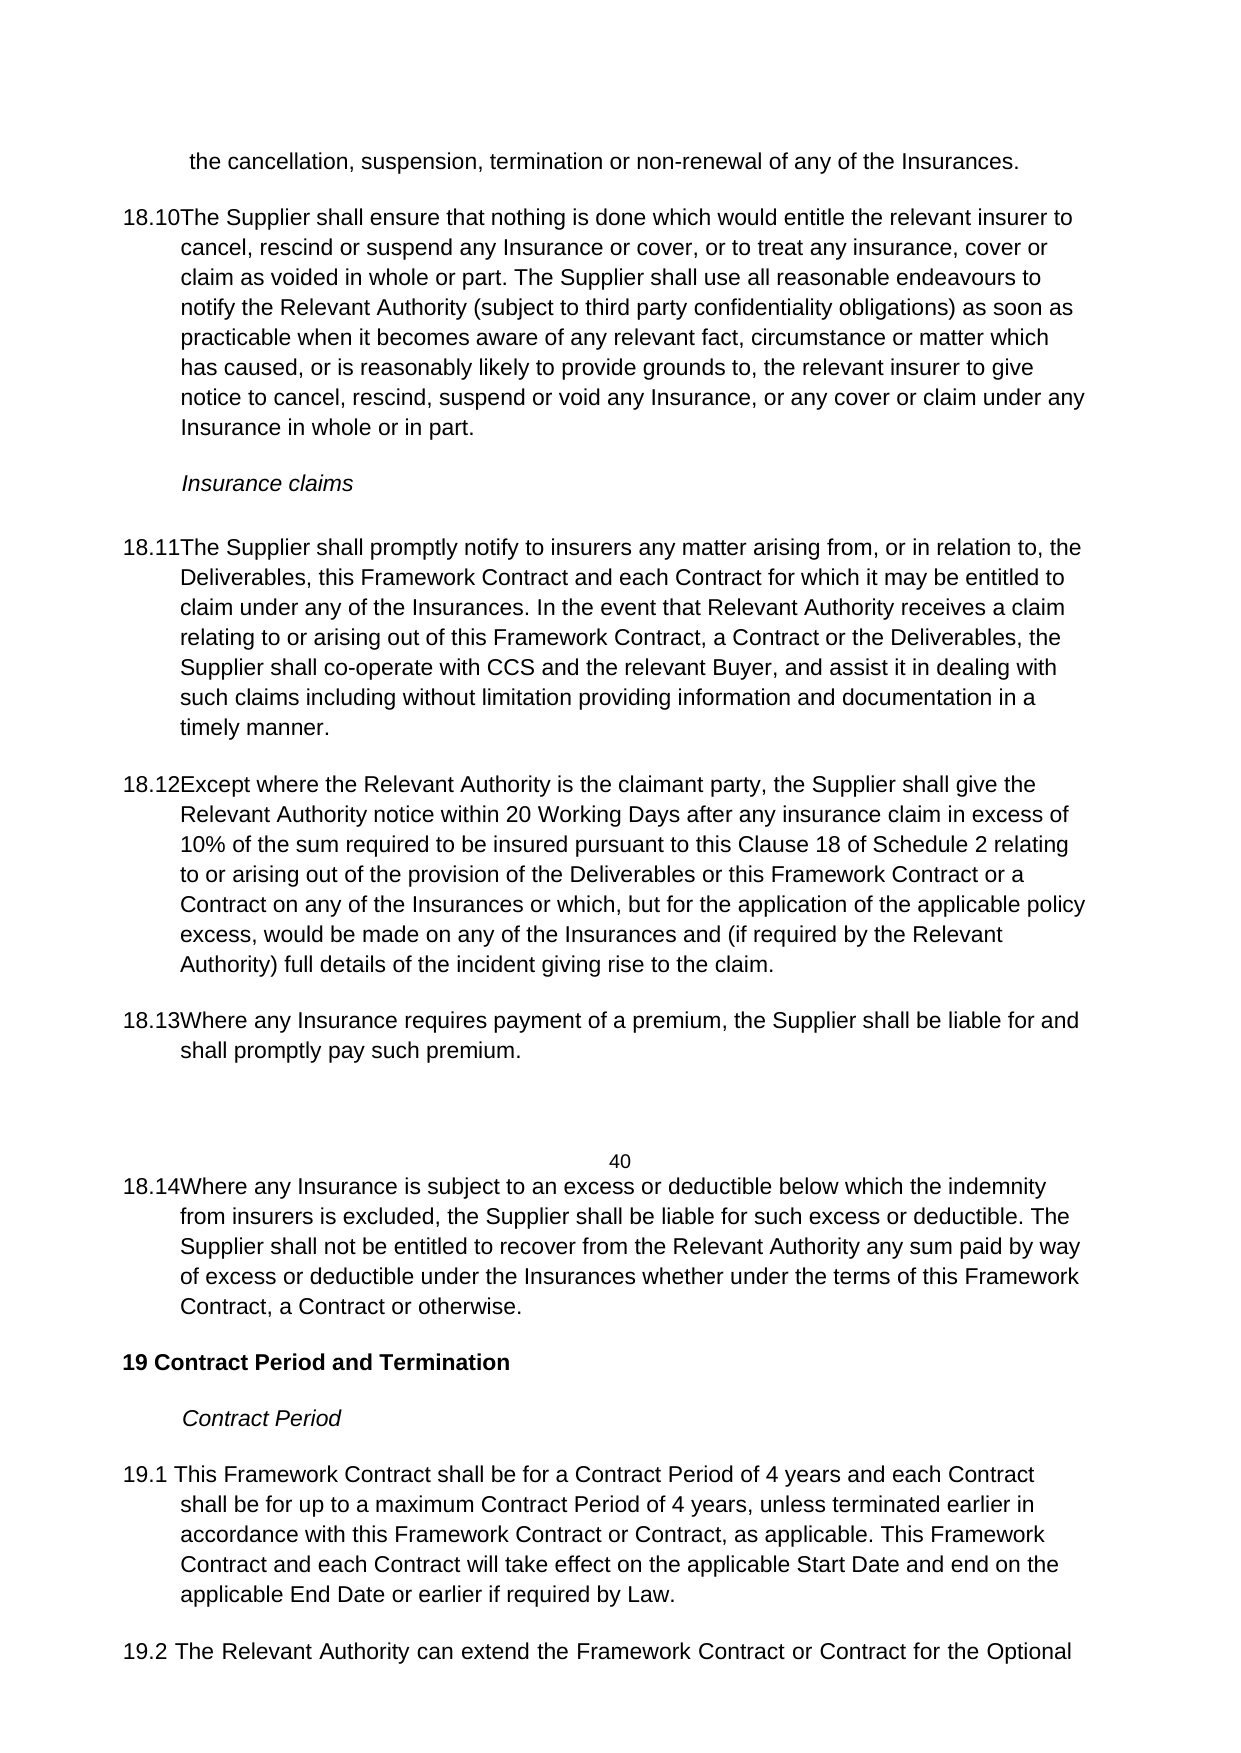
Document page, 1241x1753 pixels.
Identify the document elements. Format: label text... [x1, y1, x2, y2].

text 18.11The Supplier shall promptly notify to insurers any matter arising from, or in relation to, the Deliverables, this Framework Contract and each Contract for which it may be entitled to claim under any of the Insurances. In the event that Relevant Authority receives a claim relating to or arising out of this Framework Contract, a Contract or the Deliverables, the Supplier shall co-operate with CCS and the relevant Buyer, and assist it in dealing with such claims including without limitation providing information and documentation in a timely manner. [123, 534, 1088, 741]
text Contract Period [182, 1405, 1224, 1432]
text 18.13Where any Insurance requires payment of a premium, the Supplier shall be liable for and shall promptly pay such premium. [123, 1007, 1086, 1063]
text 19.2 The Relevant Authority can extend the Framework Contract or Contract for the Optional [123, 1638, 1073, 1664]
text 19.1 This Framework Contract shall be for a Contract Period of 4 years and each Contract shall be for up to a maximum Contract Period of 4 years, unless terminated earlier in accordance with this Framework Contract or Contract, as applicable. This Framework Contract and each Contract will take effect on the applicable Start Date and end on the applicable End Date or earlier if required by Law. [123, 1461, 1065, 1608]
text 40 [609, 1150, 1224, 1173]
text 18.14Where any Insurance is subject to an excess or deductible below which the indemnity from insurers is excluded, the Supplier shall be liable for such excess or deductible. The Supplier shall not be entitled to recover from the Relevant Authority any sum paid by way of excess or deductible under the Insurances whether under the terms of this Framework Contract, a Contract or otherwise. [123, 1173, 1087, 1319]
text 18.12Except where the Relevant Authority is the claimant party, the Supplier shall give the Relevant Authority notice within 20 Working Days after any insurance claim in excess of 10% of the sum required to be insured pursuant to this Clause 18 of Schedule 2 relating to or arising out of the provision of the Deliverables or this Framework Contract or a Contract on any of the Insurances or which, but for the application of the applicable policy excess, would be made on any of the Insurances and (if required by the Relevant Authority) full details of the incident giving rise to the claim. [123, 771, 1092, 977]
text Insurance claims [181, 470, 1224, 497]
text 18.10The Supplier shall ensure that nothing is done which would entitle the relevant insurer to cancel, rescind or suspend any Insurance or cover, or to treat any insurance, cover or claim as voided in whole or part. The Supplier shall use all reasonable endeavours to notify the Relevant Authority (subject to third party confidentiality obligations) as soon as practicable when it becomes aware of any relevant fact, circumstance or matter which has caused, or is reasonably likely to provide grounds to, the relevant insurer to give notice to cancel, rescind, suspend or void any Insurance, or any cover or claim under any Insurance in whole or in part. [123, 204, 1091, 440]
text the cancellation, suspension, termination or non-renewal of any of the Insurances. [123, 148, 1086, 174]
text 19 Contract Period and Termination [122, 1349, 1224, 1375]
